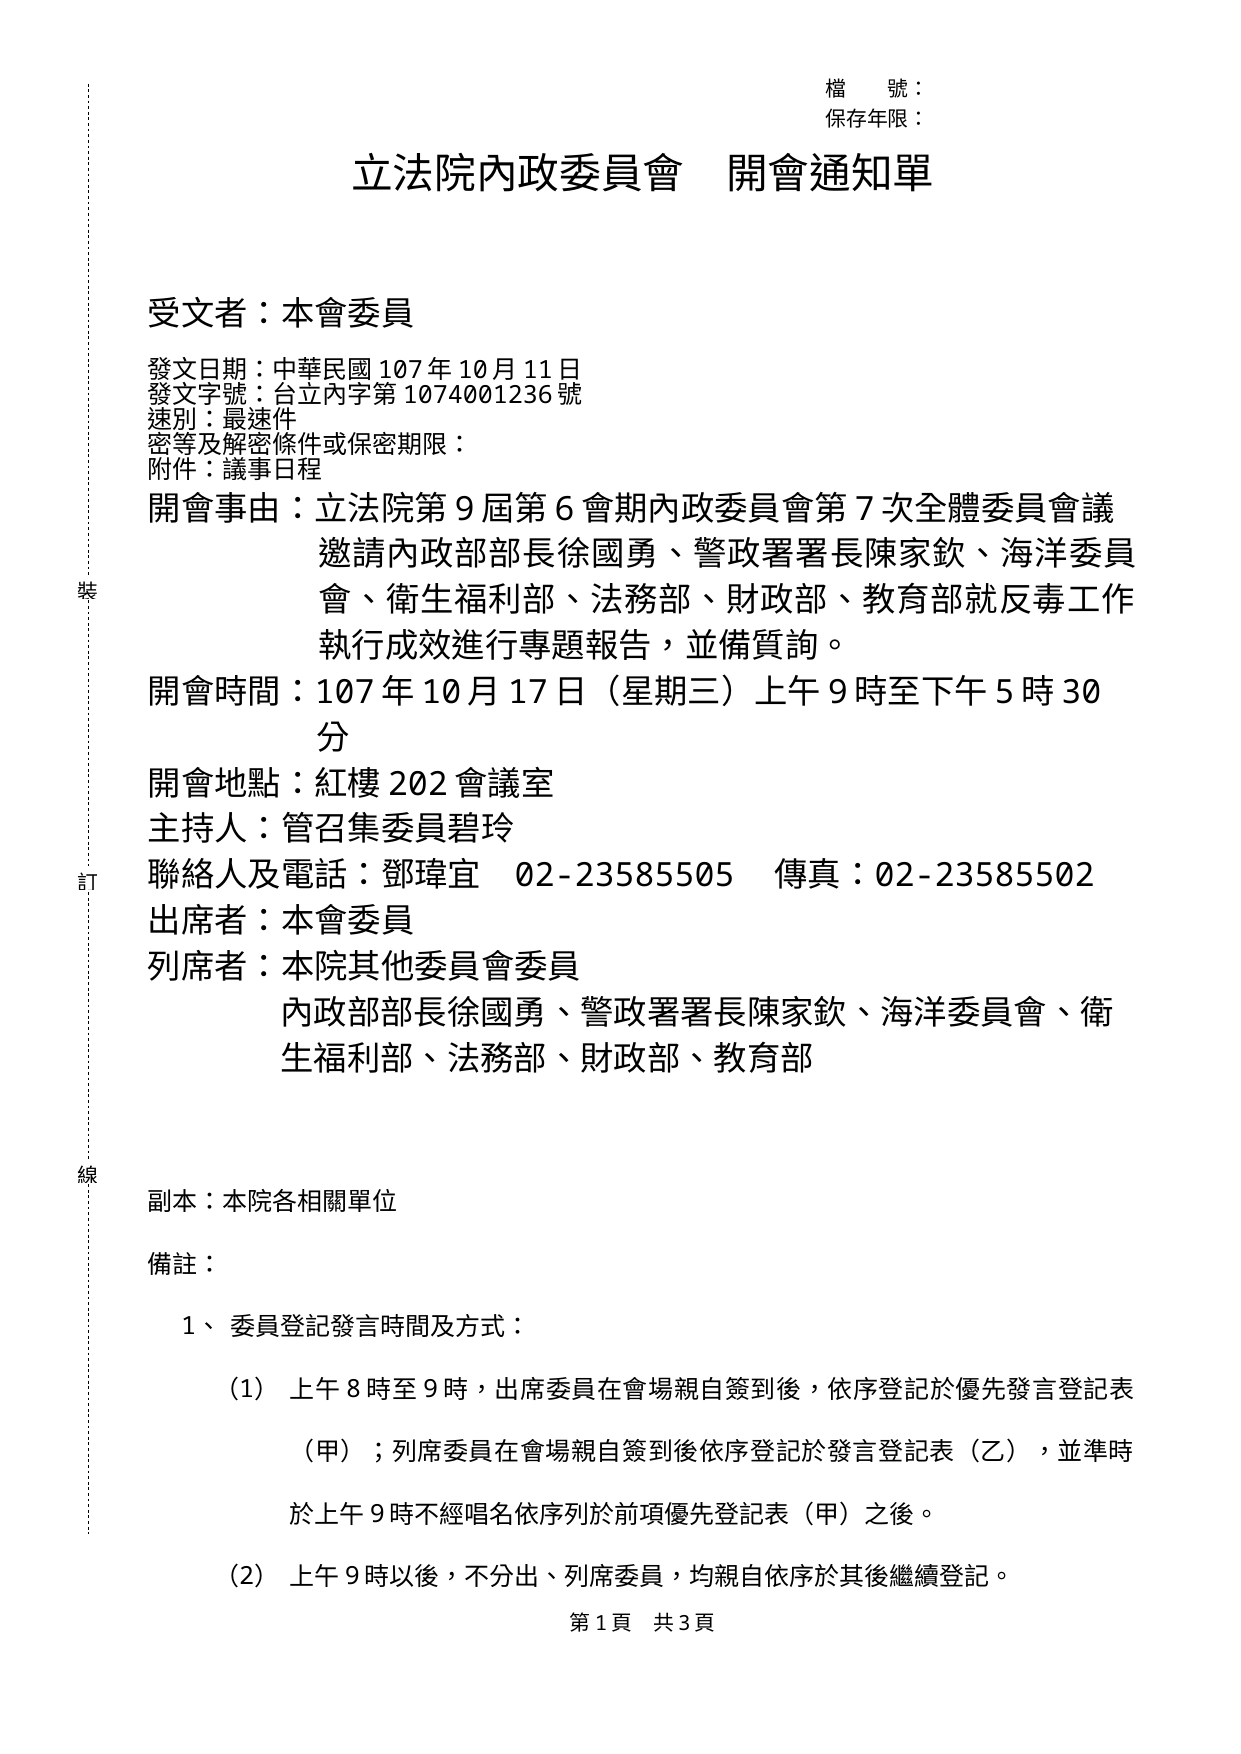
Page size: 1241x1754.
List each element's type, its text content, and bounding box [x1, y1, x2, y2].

text 列席者：本院其他委員會委員 [148, 942, 1137, 987]
title 立法院內政委員會 開會通知單 [148, 158, 1137, 233]
text 主持人：管召集委員碧玲 [148, 804, 1137, 850]
text 發文字號：台立內字第1074001236號 [148, 383, 1137, 408]
text 聯絡人及電話：鄧瑋宜 02-23585505 傳真：02-23585502 [148, 850, 1137, 896]
text 開會時間：107年10月17日（星期三）上午9時至下午5時30分 [148, 667, 1137, 758]
title [810, 64, 1085, 151]
text 保存年限： [825, 102, 1070, 132]
text 出席者：本會委員 [148, 896, 1137, 942]
text 備註： [148, 1221, 1137, 1283]
text 檔 號： [825, 72, 1070, 102]
list 上午8時至9時，出席委員在會場親自簽到後，依序登記於優先發言登記表（甲）；列席委員在會場親自簽到後依序登記於發言登記表（乙），並準時於上午9時不經唱名依序列於前項優先登記表（甲）之後。 [214, 1346, 1137, 1533]
list 上午9時以後，不分出、列席委員，均親自依序於其後繼續登記。 [214, 1533, 1137, 1596]
text 開會事由：立法院第9屆第6會期內政委員會第7次全體委員會議 [148, 483, 1137, 529]
text 附件：議事日程 [148, 458, 1137, 483]
text 內政部部長徐國勇、警政署署長陳家欽、海洋委員會、衛生福利部、法務部、財政部、教育部 [280, 987, 1137, 1079]
text 副本：本院各相關單位 [148, 1158, 1137, 1221]
list 委員登記發言時間及方式： [181, 1283, 1137, 1346]
text 受文者：本會委員 [148, 296, 1137, 333]
text 發文日期：中華民國107年10月11日 [148, 358, 1137, 383]
text 速別：最速件 [148, 408, 1137, 433]
text 密等及解密條件或保密期限： [148, 433, 1137, 458]
text 邀請內政部部長徐國勇、警政署署長陳家欽、海洋委員會、衛生福利部、法務部、財政部、教育部就反毒工作執行成效進行專題報告，並備質詢。 [318, 529, 1137, 667]
text 開會地點：紅樓202會議室 [148, 758, 1137, 804]
